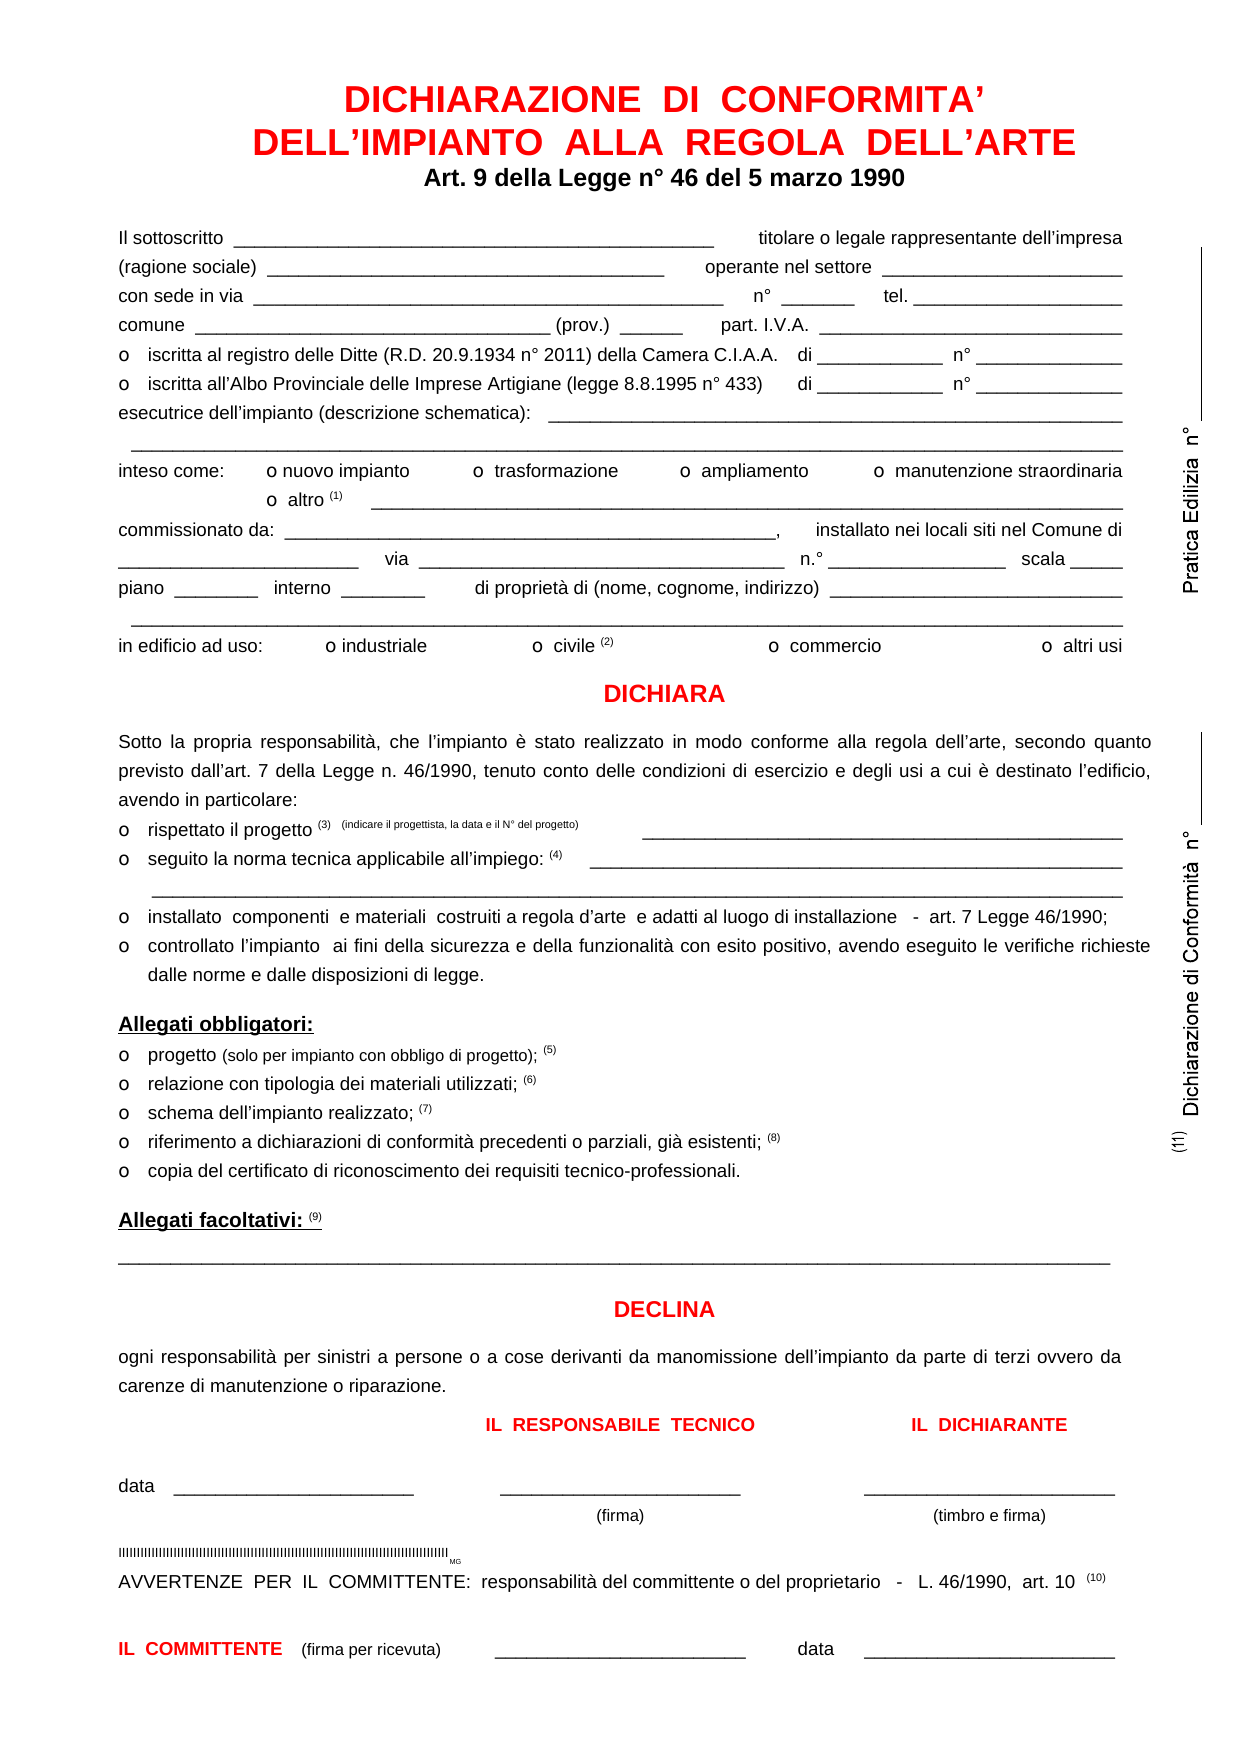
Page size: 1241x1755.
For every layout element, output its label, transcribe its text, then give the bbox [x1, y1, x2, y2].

text o schema dell’impianto realizzato; (7) [118, 1096, 1211, 1125]
text _______________________________________________________________________________________________ [118, 425, 1211, 454]
text o rispettato il progetto (3) (indicare il progettista, la data e il N° del progetto) ______________________________________________ [118, 813, 1211, 842]
text in edificio ad uso: o industriale o civile (2) o commercio o altri usi [118, 629, 1211, 658]
text DECLINA [118, 1294, 1211, 1323]
text _______________________________________________________________________________________________ [118, 600, 1211, 629]
text o iscritta all’Albo Provinciale delle Imprese Artigiane (legge 8.8.1995 n° 433) di ____________ n° ______________ [118, 367, 1201, 396]
text con sede in via _____________________________________________ n° _______ tel. ____________________ [118, 279, 1201, 308]
text o altro (1) ________________________________________________________________________ [118, 483, 1211, 513]
text IL COMMITTENTE (firma per ricevuta) ________________________ data ________________________ [118, 1632, 1211, 1661]
text Il sottoscritto ______________________________________________ titolare o legale rappresentante dell’impresa [118, 221, 1211, 250]
text o iscritta al registro delle Ditte (R.D. 20.9.1934 n° 2011) della Camera C.I.A.A. di ____________ n° ______________ [118, 338, 1201, 367]
text IIIIIIIIIIIIIIIIIIIIIIIIIIIIIIIIIIIIIIIIIIIIIIIIIIIIIIIIIIIIIIIIIIIIIIIIIIIIIIIIIIIIIIIIIIMG [118, 1527, 1211, 1565]
text (firma) (timbro e firma) [118, 1498, 1211, 1527]
text _______________________________________________________________________________________________ [118, 1233, 1211, 1269]
text AVVERTENZE PER IL COMMITTENTE: responsabilità del committente o del proprietario - L. 46/1990, art. 10 (10) [118, 1565, 1211, 1594]
text inteso come: o nuovo impianto o trasformazione o ampliamento o manutenzione straordinaria [118, 454, 1211, 483]
text o seguito la norma tecnica applicabile all’impiego: (4) ___________________________________________________ [118, 842, 1211, 871]
text ogni responsabilità per sinistri a persone o a cose derivanti da manomissione dell’impianto da parte di terzi ovvero da carenze di manutenzione o riparazione. [118, 1340, 1122, 1398]
text o progetto (solo per impianto con obbligo di progetto); (5) [118, 1038, 1211, 1067]
text IL RESPONSABILE TECNICO IL DICHIARANTE [118, 1398, 1211, 1440]
text Allegati facoltativi: (9) [118, 1204, 1211, 1233]
text esecutrice dell’impianto (descrizione schematica): _______________________________________________________ [118, 396, 1211, 425]
text Sotto la propria responsabilità, che l’impianto è stato realizzato in modo conforme alla regola dell’arte, secondo quanto previsto dall’art. 7 della Legge n. 46/1990, tenuto conto delle condizioni di esercizio e degli usi a cui è destinato l’edificio, avendo in particolare: [118, 725, 1181, 813]
text _______________________ via ___________________________________ n.° _________________ scala _____ [118, 542, 1211, 571]
text DICHIARAZIONE DI CONFORMITA’ [118, 77, 1211, 120]
text (ragione sociale) ______________________________________ operante nel settore _______________________ [118, 250, 1201, 279]
text commissionato da: _______________________________________________, installato nei locali siti nel Comune di [118, 513, 1211, 542]
text _____________________________________________________________________________________________ [118, 871, 1211, 900]
text DELL’IMPIANTO ALLA REGOLA DELL’ARTE [118, 120, 1211, 163]
text Art. 9 della Legge n° 46 del 5 marzo 1990 [118, 163, 1211, 192]
text o riferimento a dichiarazioni di conformità precedenti o parziali, già esistenti; (8) [118, 1125, 1211, 1154]
text piano ________ interno ________ di proprietà di (nome, cognome, indirizzo) ____________________________ [118, 571, 1211, 600]
text o controllato l’impianto ai fini della sicurezza e della funzionalità con esito positivo, avendo eseguito le verifiche richieste dalle norme e dalle disposizioni di legge. [118, 929, 1181, 988]
text Allegati obbligatori: [118, 1008, 1211, 1038]
text DICHIARA [118, 679, 1211, 708]
text comune __________________________________ (prov.) ______ part. I.V.A. _____________________________ [118, 308, 1201, 338]
text data _______________________ _______________________ ________________________ [118, 1469, 1211, 1498]
text o relazione con tipologia dei materiali utilizzati; (6) [118, 1067, 1211, 1096]
text o copia del certificato di riconoscimento dei requisiti tecnico-professionali. [118, 1154, 1211, 1183]
text o installato componenti e materiali costruiti a regola d’arte e adatti al luogo di installazione - art. 7 Legge 46/1990; [118, 900, 1211, 929]
